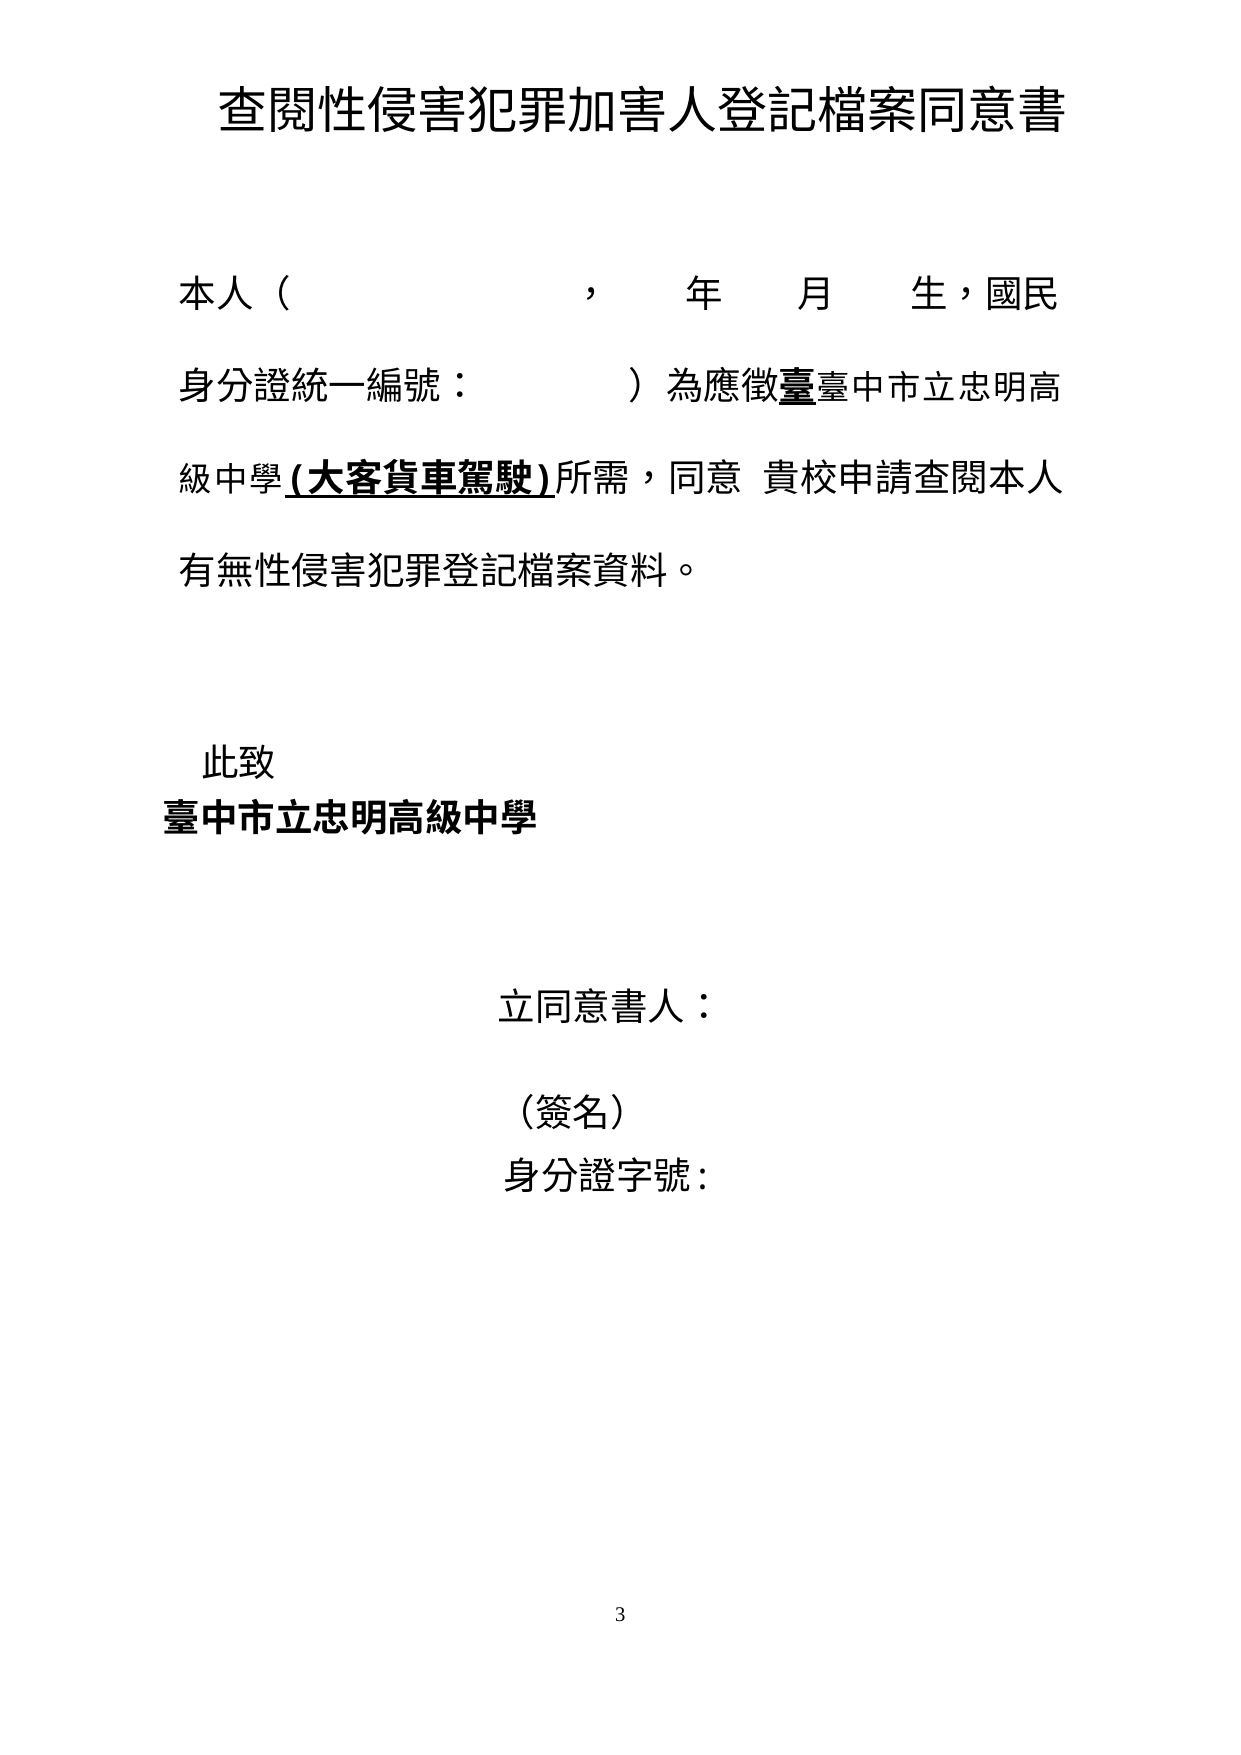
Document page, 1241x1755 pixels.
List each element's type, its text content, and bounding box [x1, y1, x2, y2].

text 身分證字號: [503, 1163, 765, 1196]
subtitle 查閱性侵害犯罪加害人登記檔案同意書 [177, 75, 1107, 142]
text 此致 [177, 733, 300, 787]
text 臺中市立忠明高級中學 [162, 787, 1107, 842]
subtitle （簽名） [497, 1032, 1107, 1137]
text 本人（ ， 年 月 生，國民身分證統一編號： ）為應徵臺臺中市立忠明高級中學(大客貨車駕駛)所需，同意 貴校申請查閱本人有無性侵害犯罪登記檔案資料。 [178, 263, 1067, 595]
subtitle 立同意書人： [497, 977, 1107, 1032]
